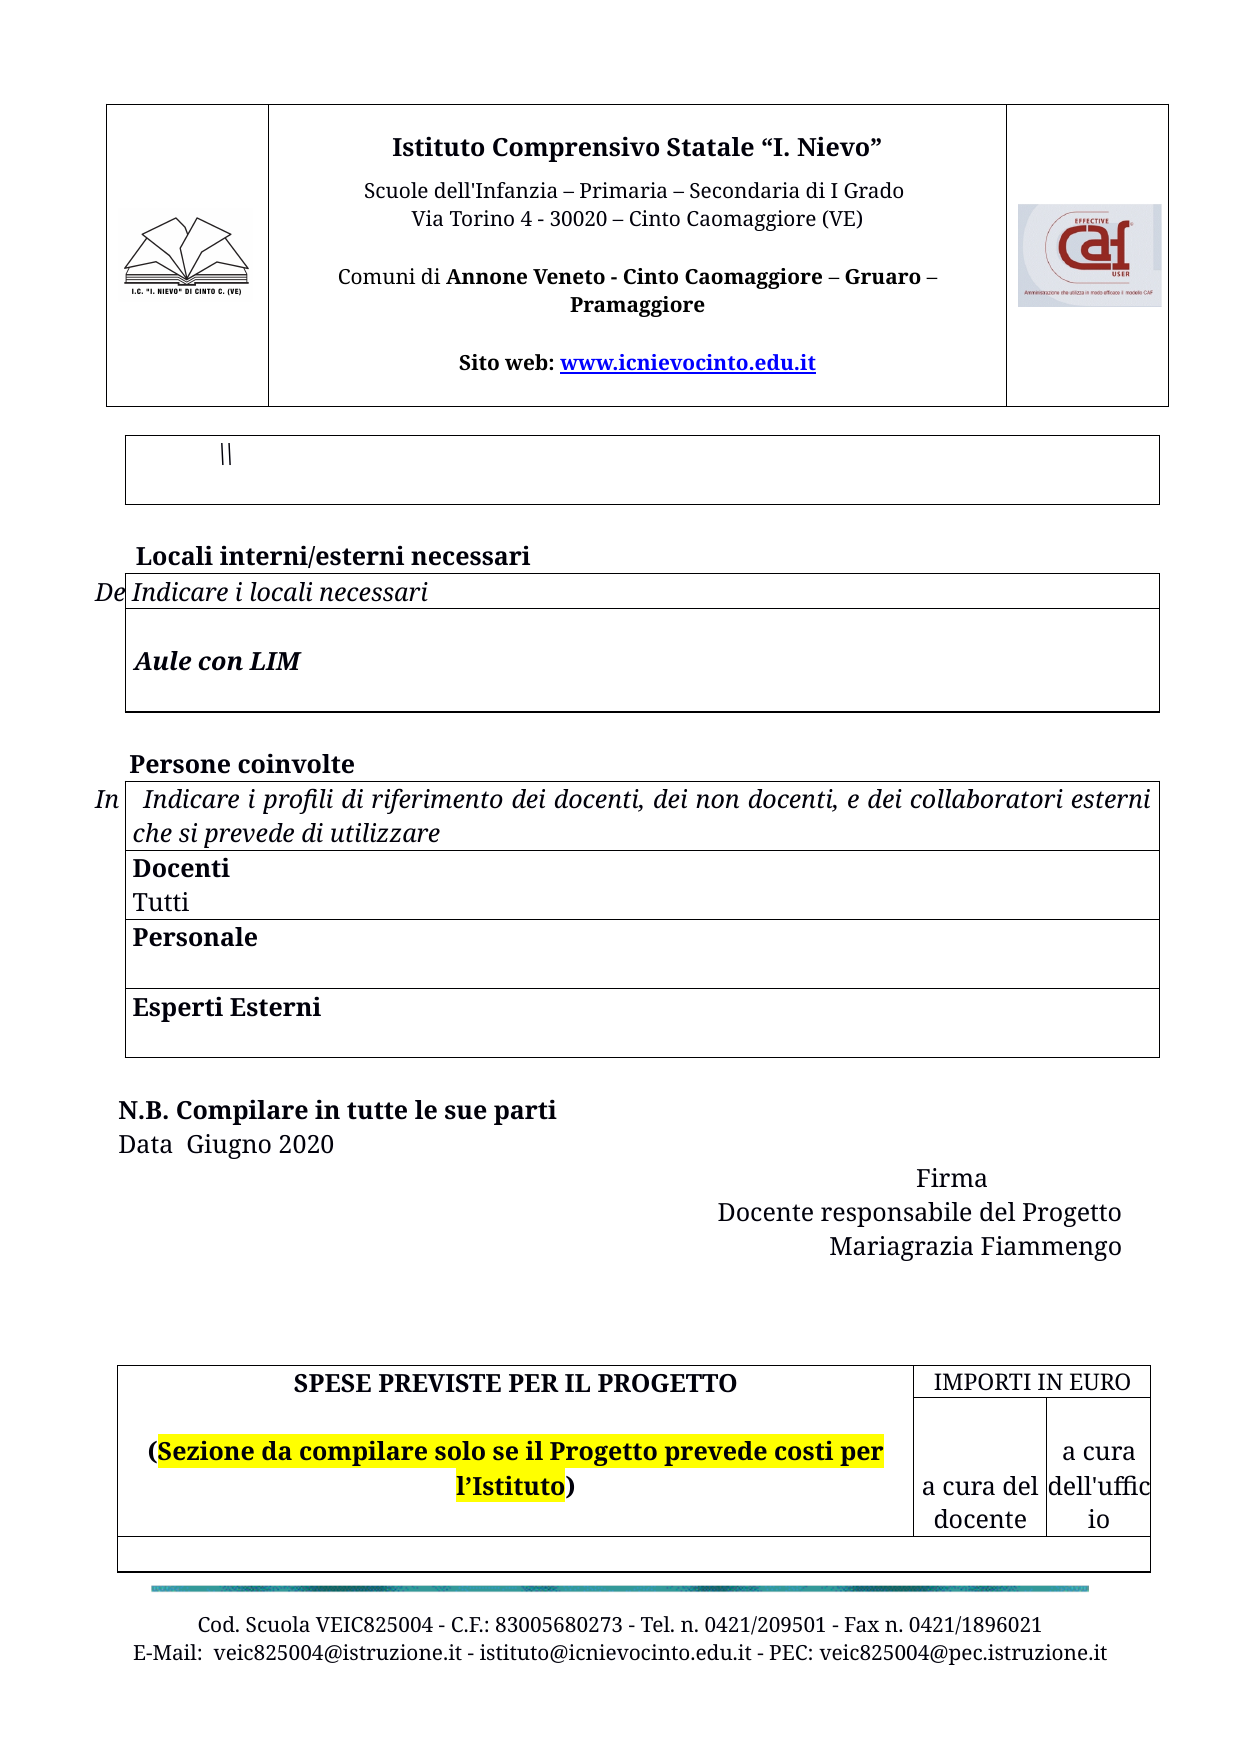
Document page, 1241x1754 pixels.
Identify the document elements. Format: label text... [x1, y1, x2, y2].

text Persone coinvolte [103, 747, 1122, 781]
table_cell a cura dell'ufficio [1047, 1398, 1150, 1536]
table_cell Docenti Tutti [126, 851, 1159, 919]
table_cell Esperti Esterni [126, 989, 1159, 1057]
table_header IMPORTI IN EURO [914, 1366, 1150, 1397]
table_cell Personale [126, 920, 1159, 988]
table_cell \\ [126, 436, 1159, 504]
table_cell Aule con LIM [126, 609, 1159, 711]
text Firma [43, 1161, 1122, 1194]
text Docente responsabile del Progetto [43, 1194, 1122, 1229]
text Mariagrazia Fiammengo [43, 1229, 1122, 1263]
table_header De Indicare i locali necessari [126, 574, 1159, 608]
table_header SPESE PREVISTE PER IL PROGETTO (Sezione da compilare solo se il Progetto prevede costi per l’Istituto) [118, 1366, 913, 1536]
table_cell a cura del docente [914, 1398, 1046, 1536]
table_cell [118, 1537, 1150, 1571]
text Locali interni/esterni necessari [103, 539, 1122, 573]
text N.B. Compilare in tutte le sue parti [118, 1092, 1122, 1126]
picture [151, 1581, 1089, 1597]
table_header In Indicare i profili di riferimento dei docenti, dei non docenti, e dei collaboratori esterni che si prevede di utilizzare [126, 782, 1159, 850]
text Data Giugno 2020 [43, 1126, 1122, 1161]
picture [118, 208, 253, 302]
picture [1018, 203, 1162, 307]
